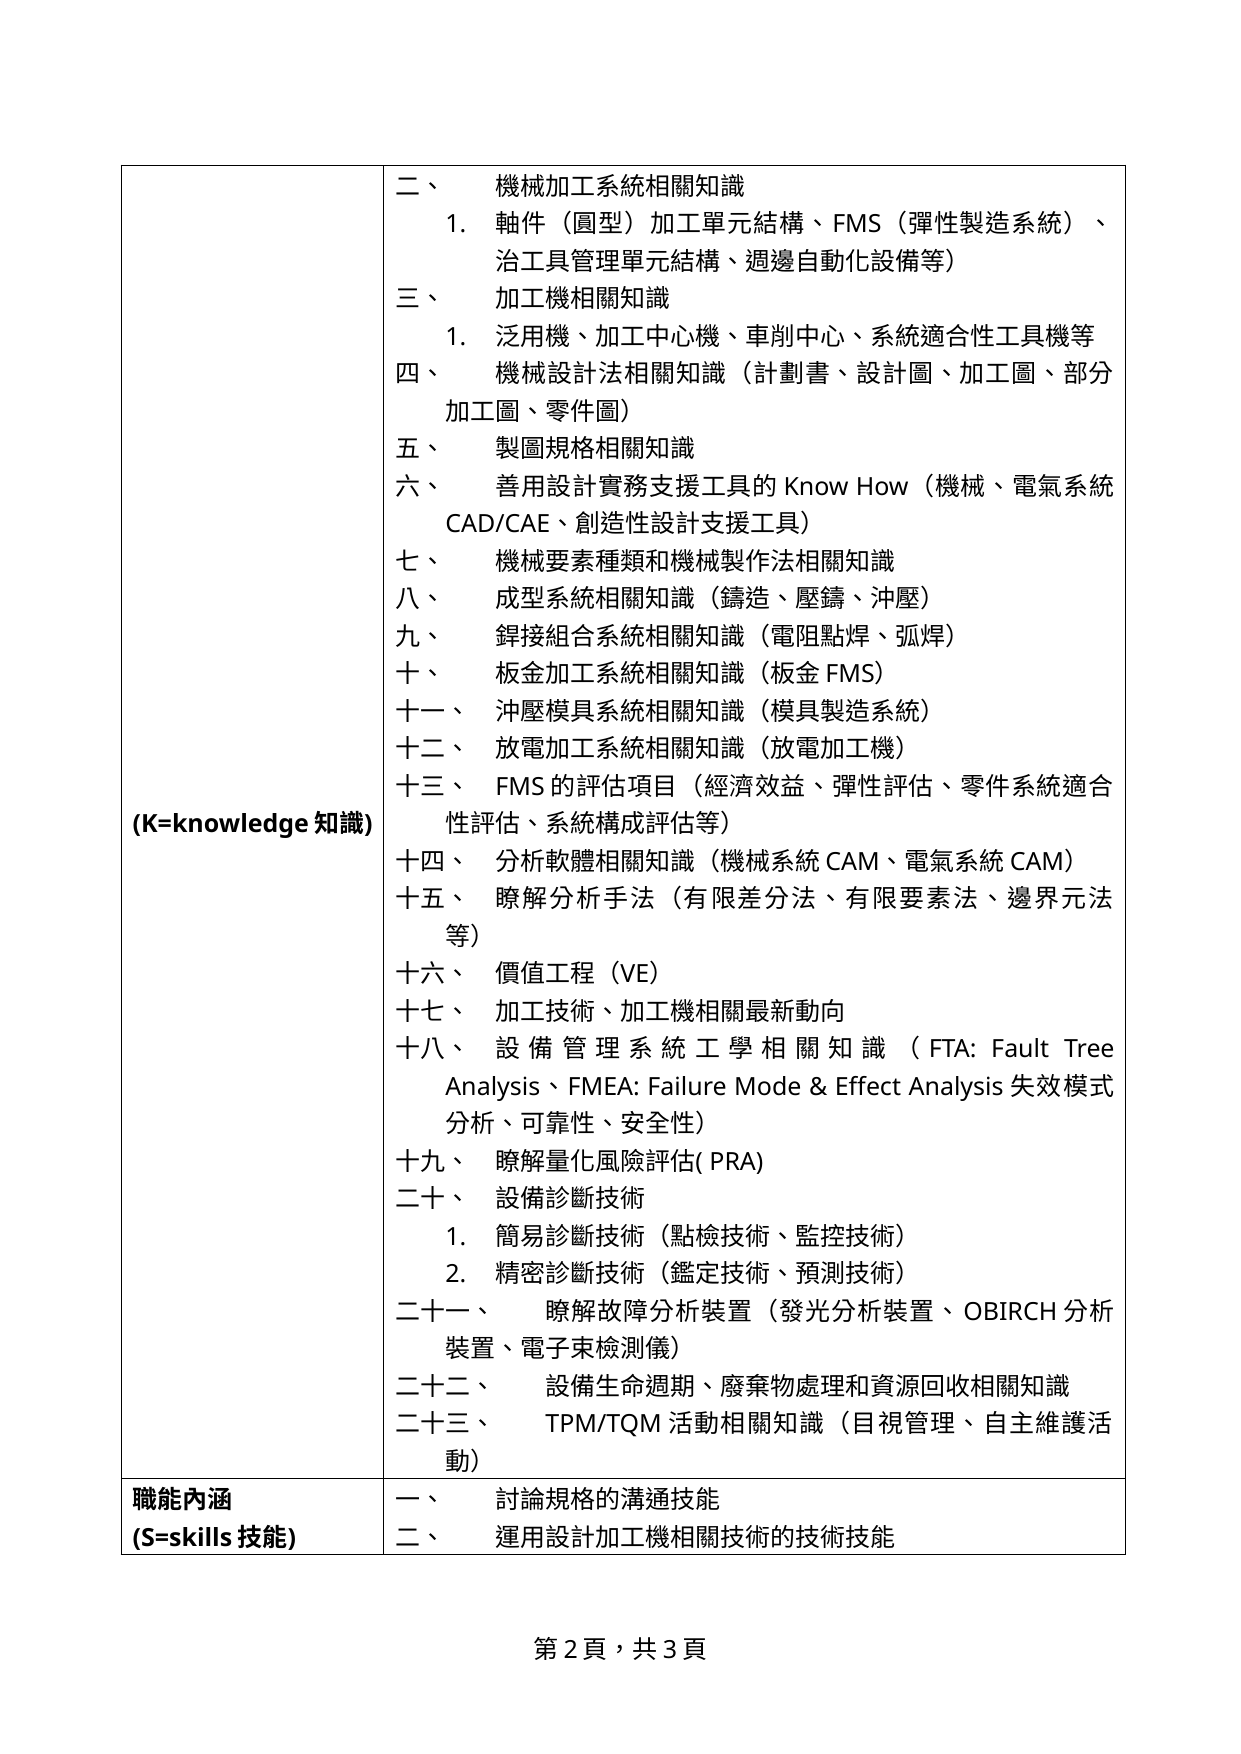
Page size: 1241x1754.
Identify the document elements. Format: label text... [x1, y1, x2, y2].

table_cell 職能內涵 (S=skills技能) [122, 1479, 383, 1554]
table_cell 機械工學、機電相關知識 機械加工系統相關知識 軸件（圓型）加工單元結構、FMS（彈性製造系統）、治工具管理單元結構、週邊自動化設備等） 加工機相關知識 泛用機、加工中心機、車削中心、系統適合性工具機等 機械設計法相關知識（計劃書、設計圖、加工圖、部分加工圖、零件圖） 製圖規格相關知識 善用設計實務支援工具的Know How（機械、電氣系統CAD/CAE、創造性設計支援工具） 機械要素種類和機械製作法相關知識 成型系統相關知識（鑄造、壓鑄、沖壓） 銲接組合系統相關知識（電阻點焊、弧焊） 板金加工系統相關知識（板金FMS） 沖壓模具系統相關知識（模具製造系統） 放電加工系統相關知識（放電加工機） FMS的評估項目（經濟效益、彈性評估、零件系統適合性評估、系統構成評估等） 分析軟體相關知識（機械系統CAM、電氣系統CAM） 瞭解分析手法（有限差分法、有限要素法、邊界元法等） 價值工程（VE） 加工技術、加工機相關最新動向 設備管理系統工學相關知識（FTA: Fault Tree Analysis、FMEA: Failure Mode & Effect Analysis失效模式分析、可靠性、安全性） 瞭解量化風險評估( PRA) 設備診斷技術 簡易診斷技術（點檢技術、監控技術） 精密診斷技術（鑑定技術、預測技術） 瞭解故障分析裝置（發光分析裝置、OBIRCH分析裝置、電子束檢測儀） 設備生命週期、廢棄物處理和資源回收相關知識 TPM/TQM活動相關知識（目視管理、自主維護活動） [384, 166, 1125, 1478]
table_cell 討論規格的溝通技能 運用設計加工機相關技術的技術技能 分析與評估加工機設計結果的分析技能 [384, 1479, 1125, 1554]
table_cell (K=knowledge知識) [122, 166, 383, 1478]
